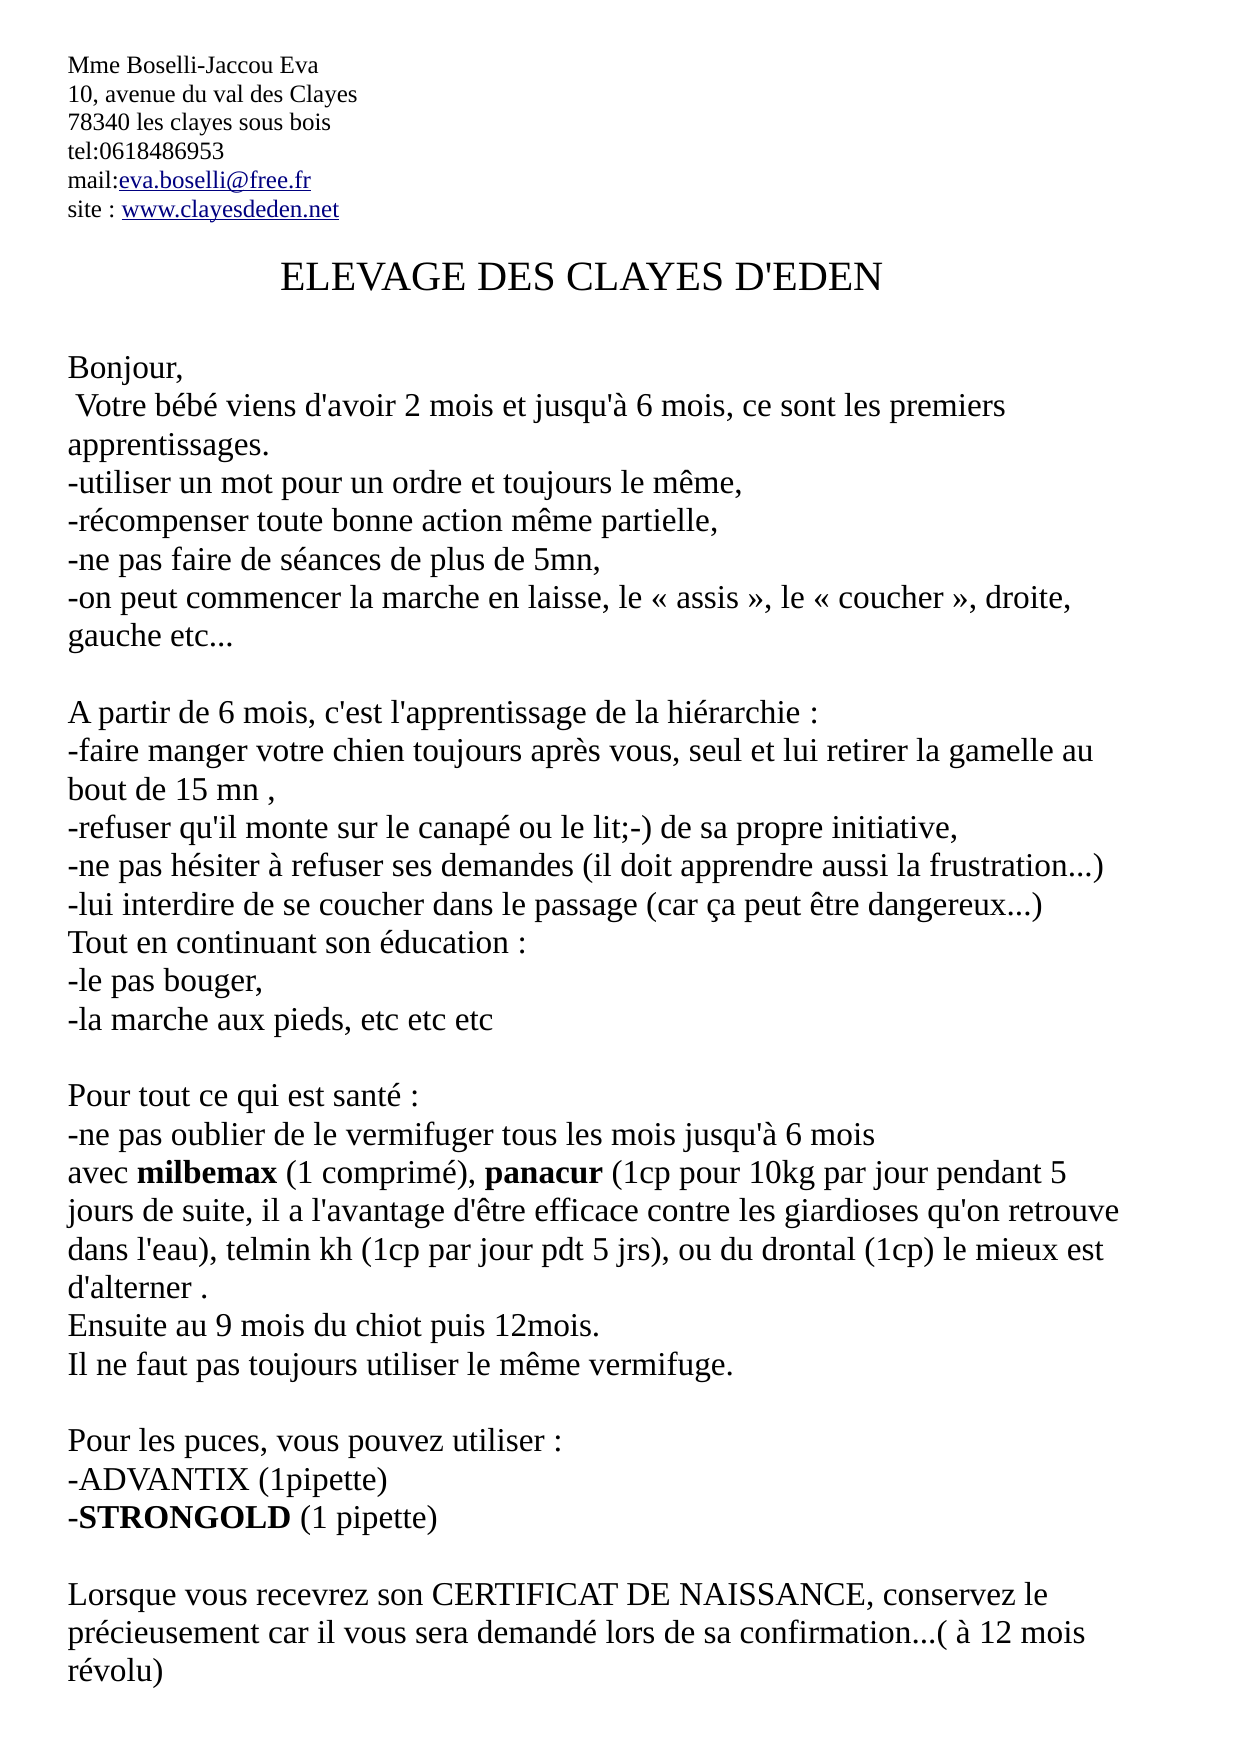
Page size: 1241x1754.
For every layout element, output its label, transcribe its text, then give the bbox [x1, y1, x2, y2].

text Il ne faut pas toujours utiliser le même vermifuge. [67, 1344, 1123, 1382]
text Lorsque vous recevrez son CERTIFICAT DE NAISSANCE, conservez le précieusement car il vous sera demandé lors de sa confirmation...( à 12 mois révolu) [67, 1574, 1123, 1689]
text ELEVAGE DES CLAYES D'EDEN [67, 251, 1123, 299]
text -utiliser un mot pour un ordre et toujours le même, [67, 462, 1123, 500]
text Pour tout ce qui est santé : [67, 1075, 1123, 1114]
text -ne pas faire de séances de plus de 5mn, [67, 539, 1123, 577]
text Votre bébé viens d'avoir 2 mois et jusqu'à 6 mois, ce sont les premiers apprentissages. [67, 385, 1123, 462]
text avec milbemax (1 comprimé), panacur (1cp pour 10kg par jour pendant 5 jours de suite, il a l'avantage d'être efficace contre les giardioses qu'on retrouve dans l'eau), telmin kh (1cp par jour pdt 5 jrs), ou du drontal (1cp) le mieux est d'alterner . [67, 1152, 1123, 1305]
text Ensuite au 9 mois du chiot puis 12mois. [67, 1305, 1123, 1344]
text Mme Boselli-Jaccou Eva [67, 50, 1123, 79]
text -ne pas hésiter à refuser ses demandes (il doit apprendre aussi la frustration...) [67, 845, 1123, 884]
text -refuser qu'il monte sur le canapé ou le lit;-) de sa propre initiative, [67, 807, 1123, 845]
text 78340 les clayes sous bois [67, 107, 1123, 136]
text -lui interdire de se coucher dans le passage (car ça peut être dangereux...) [67, 884, 1123, 922]
text -STRONGOLD (1 pipette) [67, 1497, 1123, 1535]
text -ADVANTIX (1pipette) [67, 1459, 1123, 1497]
text Pour les puces, vous pouvez utiliser : [67, 1420, 1123, 1459]
text tel:0618486953 [67, 136, 1123, 165]
text -la marche aux pieds, etc etc etc [67, 999, 1123, 1037]
text -récompenser toute bonne action même partielle, [67, 500, 1123, 539]
text site : www.clayesdeden.net [67, 194, 1123, 222]
text Tout en continuant son éducation : [67, 922, 1123, 960]
text -faire manger votre chien toujours après vous, seul et lui retirer la gamelle au bout de 15 mn , [67, 730, 1123, 807]
text mail:eva.boselli@free.fr [67, 165, 1123, 194]
text -le pas bouger, [67, 960, 1123, 999]
text -ne pas oublier de le vermifuger tous les mois jusqu'à 6 mois [67, 1114, 1123, 1152]
text Bonjour, [67, 347, 1123, 385]
text -on peut commencer la marche en laisse, le « assis », le « coucher », droite, gauche etc... [67, 577, 1123, 654]
text A partir de 6 mois, c'est l'apprentissage de la hiérarchie : [67, 692, 1123, 730]
text 10, avenue du val des Clayes [67, 79, 1123, 107]
